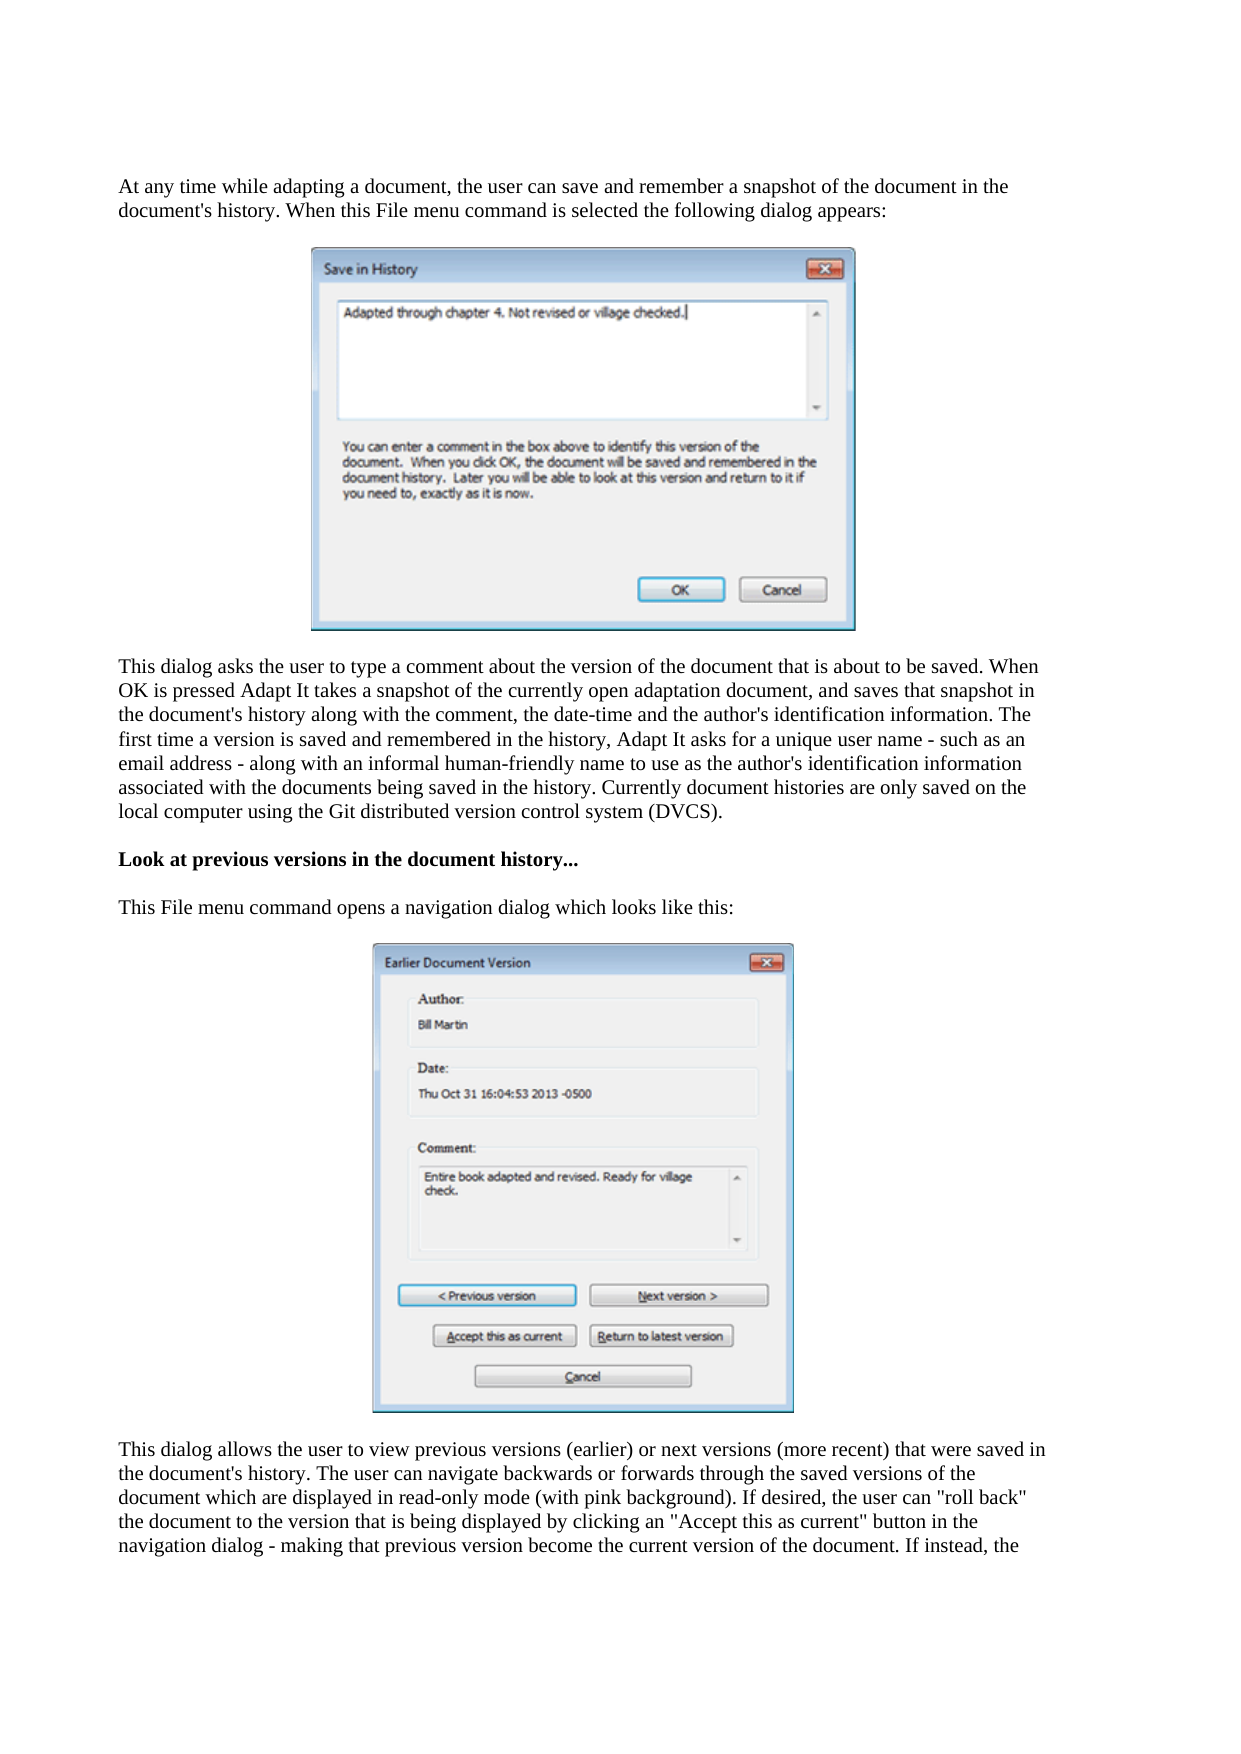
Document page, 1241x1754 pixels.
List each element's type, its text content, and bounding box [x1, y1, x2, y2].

text This dialog allows the user to view previous versions (earlier) or next versions (more recent) that were saved in the document's history. The user can navigate backwards or forwards through the saved versions of the document which are displayed in read-only mode (with pink background). If desired, the user can "roll back" the document to the version that is being displayed by clicking an "Accept this as current" button in the navigation dialog - making that previous version become the current version of the document. If instead, the [118, 1437, 1048, 1557]
picture [372, 943, 794, 1413]
picture [311, 247, 856, 631]
text Look at previous versions in the document history... [118, 847, 1048, 871]
text This File menu command opens a navigation dialog which looks like this: [118, 895, 1048, 919]
text At any time while adapting a document, the user can save and remember a snapshot of the document in the document's history. When this File menu command is selected the following dialog appears: [118, 174, 1048, 222]
text This dialog asks the user to type a comment about the version of the document that is about to be saved. When OK is pressed Adapt It takes a snapshot of the currently open adaptation document, and saves that snapshot in the document's history along with the comment, the date-time and the author's identification information. The first time a version is saved and remembered in the history, Adapt It asks for a unique user name - such as an email address - along with an informal human-friendly name to use as the author's identification information associated with the documents being saved in the history. Currently document histories are only saved on the local computer using the Git distributed version control system (DVCS). [118, 654, 1048, 823]
